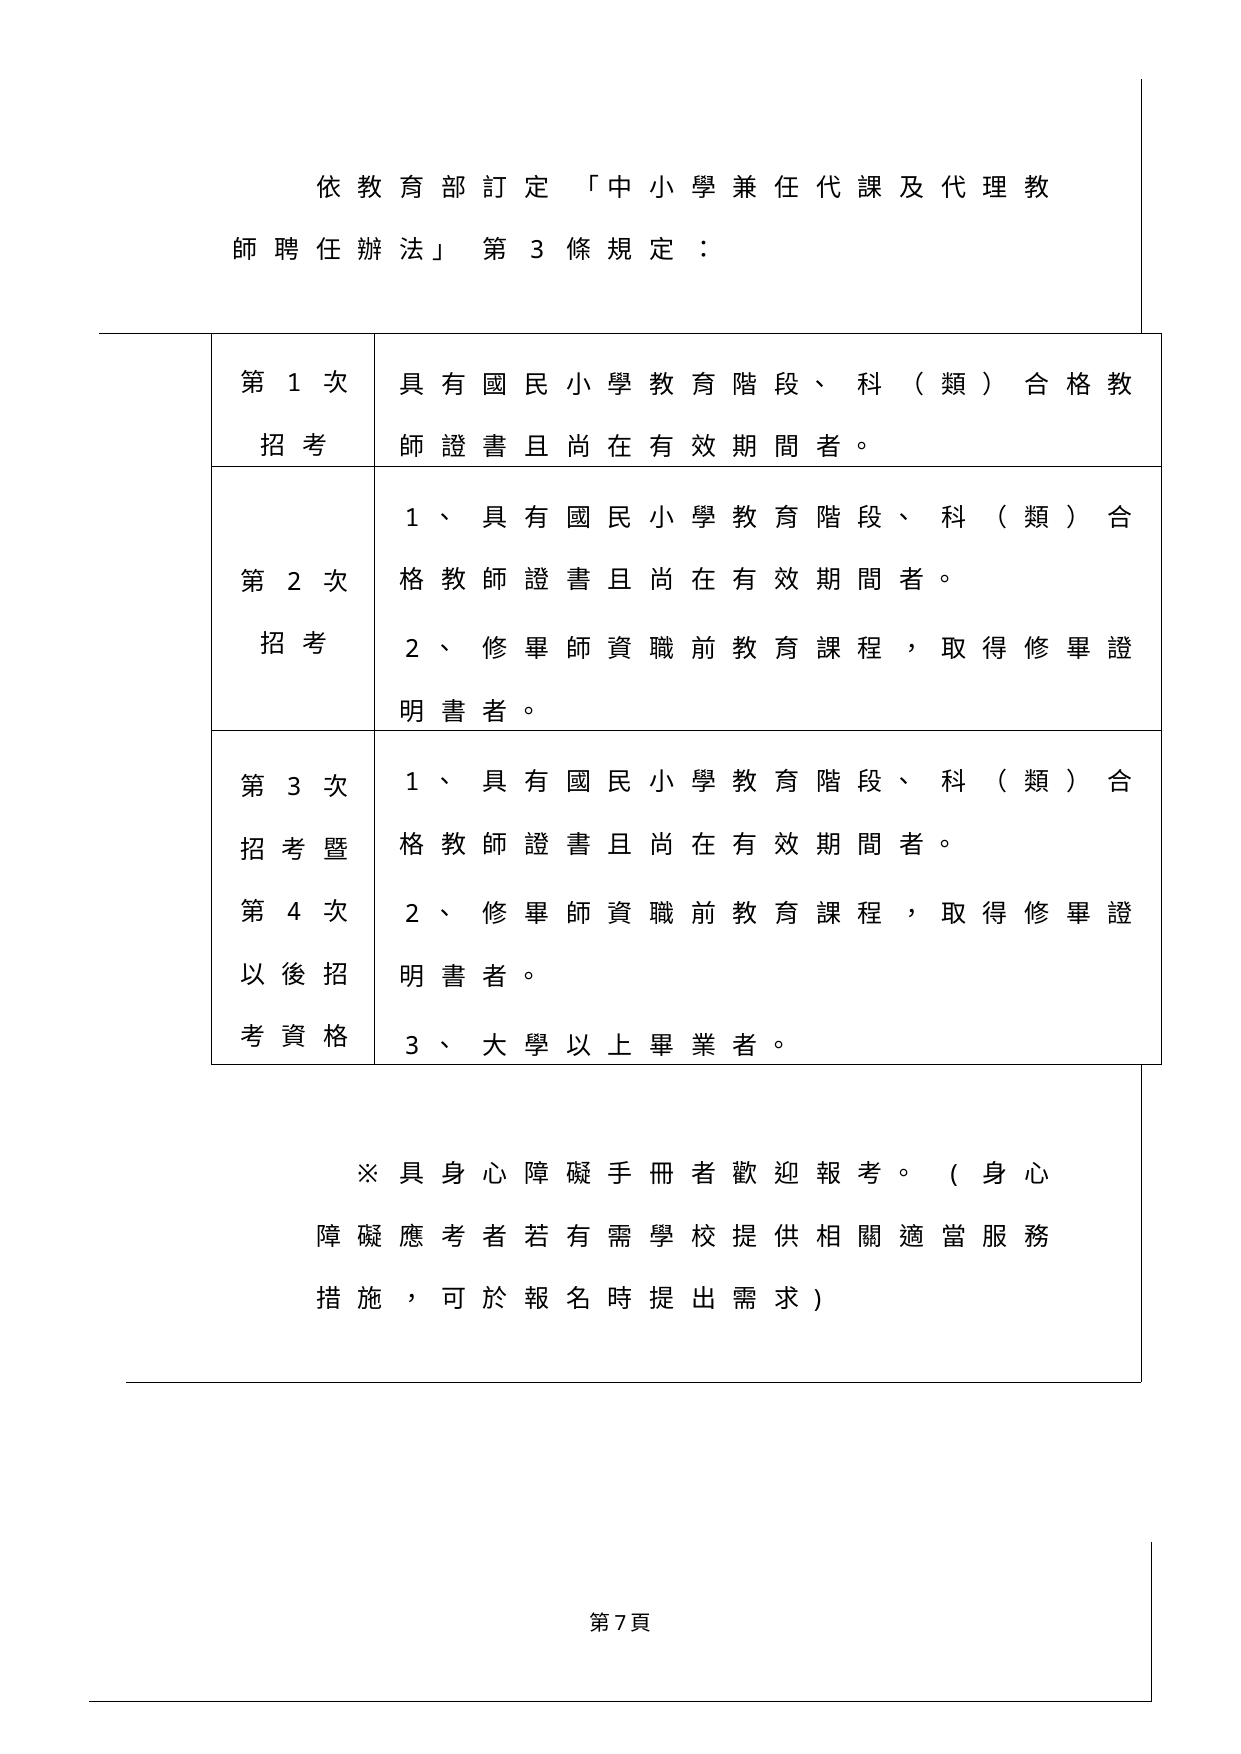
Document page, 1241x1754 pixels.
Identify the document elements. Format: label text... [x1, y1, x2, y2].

table_cell 第3次招考暨第4次以後招考資格 [212, 731, 374, 1064]
text 依教育部訂定「中小學兼任代課及代理教師聘任辦法」第3條規定： [99, 79, 1141, 333]
table_cell 1、具有國民小學教育階段、科（類）合格教師證書且尚在有效期間者。 2、修畢師資職前教育課程，取得修畢證明書者。 3、大學以上畢業者。 [375, 731, 1161, 1064]
table_header 具有國民小學教育階段、科（類）合格教師證書且尚在有效期間者。 [375, 334, 1161, 466]
table_header 第1次招考 [212, 334, 374, 466]
table_cell 第2次招考 [212, 467, 374, 730]
table_cell 1、具有國民小學教育階段、科（類）合格教師證書且尚在有效期間者。 2、修畢師資職前教育課程，取得修畢證明書者。 [375, 467, 1161, 730]
text ※具身心障礙手冊者歡迎報考。(身心障礙應考者若有需學校提供相關適當服務措施，可於報名時提出需求) [126, 1065, 1141, 1382]
